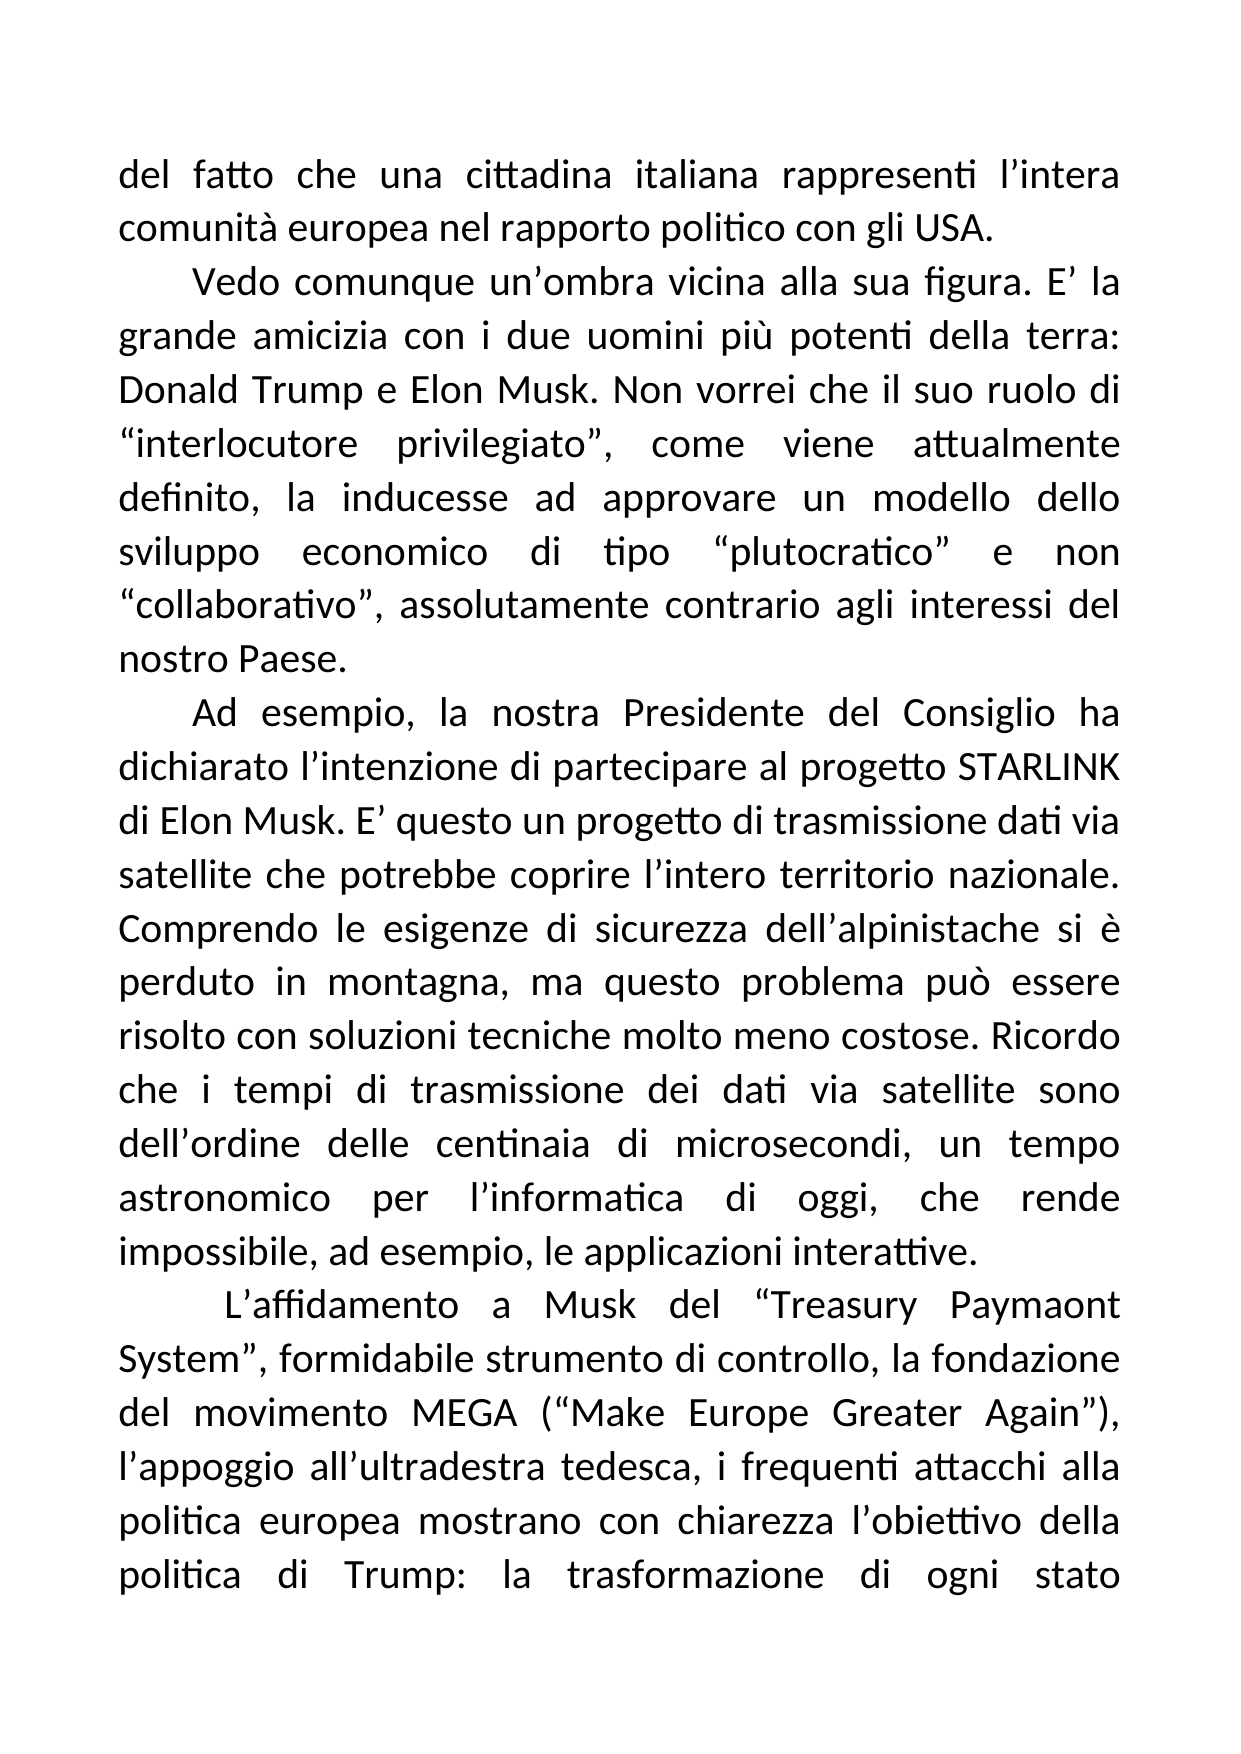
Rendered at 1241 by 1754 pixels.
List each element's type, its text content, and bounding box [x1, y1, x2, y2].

list L’affidamento a Musk del “Treasury Paymaont System”, formidabile strumento di controllo, la fondazione del movimento MEGA (“Make Europe Greater Again”), l’appoggio all’ultradestra tedesca, i frequenti attacchi alla politica europea mostrano con chiarezza l’obiettivo della politica di Trump: la trasformazione di ogni stato [118, 1278, 1122, 1599]
list del fatto che una cittadina italiana rappresenti l’intera comunità europea nel rapporto politico con gli USA. [118, 148, 1122, 252]
list Ad esempio, la nostra Presidente del Consiglio ha dichiarato l’intenzione di partecipare al progetto STARLINK di Elon Musk. E’ questo un progetto di trasmissione dati via satellite che potrebbe coprire l’intero territorio nazionale. Comprendo le esigenze di sicurezza dell’alpinistache si è perduto in montagna, ma questo problema può essere risolto con soluzioni tecniche molto meno costose. Ricordo che i tempi di trasmissione dei dati via satellite sono dell’ordine delle centinaia di microsecondi, un tempo astronomico per l’informatica di oggi, che rende impossibile, ad esempio, le applicazioni interattive. [118, 686, 1122, 1276]
list Vedo comunque un’ombra vicina alla sua figura. E’ la grande amicizia con i due uomini più potenti della terra: Donald Trump e Elon Musk. Non vorrei che il suo ruolo di “interlocutore privilegiato”, come viene attualmente definito, la inducesse ad approvare un modello dello sviluppo economico di tipo “plutocratico” e non “collaborativo”, assolutamente contrario agli interessi del nostro Paese. [118, 255, 1122, 683]
